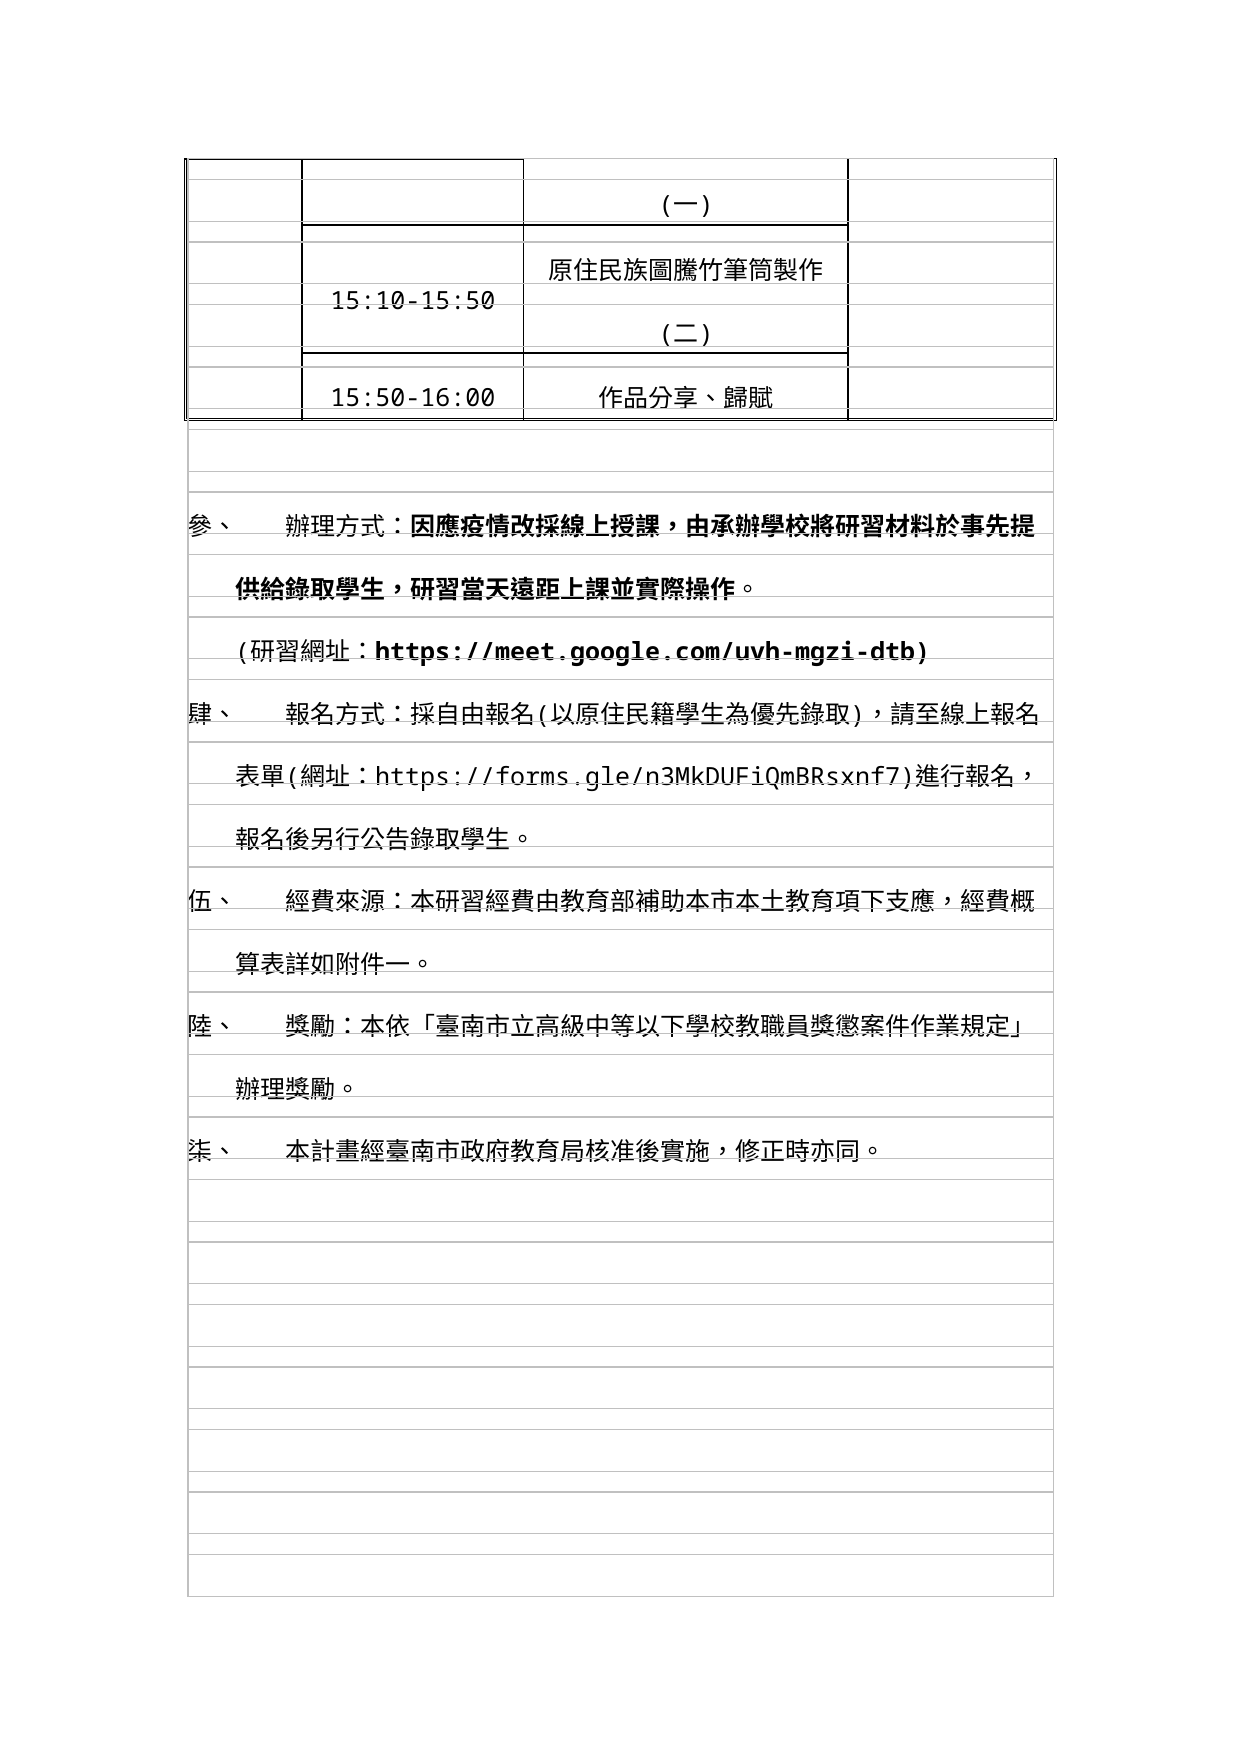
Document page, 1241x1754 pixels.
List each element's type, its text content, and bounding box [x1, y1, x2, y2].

table_cell 本市族語教師 湯懷德 [849, 222, 1053, 241]
list 辦理方式：因應疫情改採線上授課，由承辦學校將研習材料於事先提供給錄取學生，研習當天遠距上課並實際操作。 [189, 493, 1053, 533]
table_cell [303, 409, 523, 418]
text (研習網址：https://meet.google.com/uvh-mgzi-dtb) [235, 618, 1053, 658]
table_cell [303, 354, 523, 366]
table_cell [189, 409, 301, 418]
list 獎勵：本依「臺南市立高級中等以下學校教職員獎懲案件作業規定」辦理獎勵。 [189, 1097, 1053, 1108]
list 辦理方式：因應疫情改採線上授課，由承辦學校將研習材料於事先提供給錄取學生，研習當天遠距上課並實際操作。 [189, 597, 1053, 608]
table_cell 原住民族圖騰竹筆筒製作(一) [524, 159, 847, 179]
table_cell 本市族語教師 湯懷德 [849, 368, 1053, 408]
table_cell [189, 368, 301, 408]
list 經費來源：本研習經費由教育部補助本市本土教育項下支應，經費概算表詳如附件一。 [189, 930, 1053, 971]
list 辦理方式：因應疫情改採線上授課，由承辦學校將研習材料於事先提供給錄取學生，研習當天遠距上課並實際操作。 [189, 483, 1053, 491]
table_cell 本市族語教師 湯懷德 [849, 180, 1053, 221]
list 報名方式：採自由報名(以原住民籍學生為優先錄取)，請至線上報名表單(網址：https://forms.gle/n3MkDUFiQmBRsxnf7)進行報名，報名後另行公告錄取學生。 [189, 671, 1053, 679]
table_cell [189, 243, 301, 283]
list 報名方式：採自由報名(以原住民籍學生為優先錄取)，請至線上報名表單(網址：https://forms.gle/n3MkDUFiQmBRsxnf7)進行報名，報名後另行公告錄取學生。 [189, 784, 1053, 804]
table_cell 15:50-16:00 [303, 368, 523, 408]
text (研習網址：https://meet.google.com/uvh-mgzi-dtb) [235, 608, 1053, 616]
table_cell [189, 180, 301, 221]
list 本計畫經臺南市政府教育局核准後實施，修正時亦同。 [189, 1159, 1053, 1171]
table_cell [189, 305, 301, 346]
table_cell [524, 347, 847, 352]
table_cell [524, 226, 847, 241]
list 獎勵：本依「臺南市立高級中等以下學校教職員獎懲案件作業規定」辦理獎勵。 [189, 1055, 1053, 1096]
table_cell 15:10-15:50 [303, 226, 523, 241]
list 報名方式：採自由報名(以原住民籍學生為優先錄取)，請至線上報名表單(網址：https://forms.gle/n3MkDUFiQmBRsxnf7)進行報名，報名後另行公告錄取學生。 [189, 847, 1053, 858]
table_cell 15:10-15:50 [303, 305, 523, 346]
table_cell (二) [524, 305, 847, 346]
list 獎勵：本依「臺南市立高級中等以下學校教職員獎懲案件作業規定」辦理獎勵。 [189, 1034, 1053, 1054]
list 報名方式：採自由報名(以原住民籍學生為優先錄取)，請至線上報名表單(網址：https://forms.gle/n3MkDUFiQmBRsxnf7)進行報名，報名後另行公告錄取學生。 [189, 680, 1053, 721]
table_cell 作品分享、歸賦 [524, 368, 847, 408]
table_cell 本市族語教師 湯懷德 [849, 305, 1053, 346]
list 辦理方式：因應疫情改採線上授課，由承辦學校將研習材料於事先提供給錄取學生，研習當天遠距上課並實際操作。 [189, 534, 1053, 554]
table_cell 本市族語教師 湯懷德 [849, 159, 1053, 179]
table_cell 本市族語教師 湯懷德 [849, 409, 1053, 418]
list 報名方式：採自由報名(以原住民籍學生為優先錄取)，請至線上報名表單(網址：https://forms.gle/n3MkDUFiQmBRsxnf7)進行報名，報名後另行公告錄取學生。 [189, 722, 1053, 741]
list 經費來源：本研習經費由教育部補助本市本土教育項下支應，經費概算表詳如附件一。 [189, 972, 1053, 983]
table_cell [189, 160, 301, 179]
list 本計畫經臺南市政府教育局核准後實施，修正時亦同。 [189, 1108, 1053, 1116]
table_cell [189, 347, 301, 366]
table_cell [524, 284, 847, 304]
table_cell 本市族語教師 湯懷德 [849, 243, 1053, 283]
table_cell [189, 222, 301, 241]
table_cell 15:10-15:50 [303, 347, 523, 352]
text (研習網址：https://meet.google.com/uvh-mgzi-dtb) [235, 659, 1053, 671]
table_cell 本市族語教師 湯懷德 [849, 347, 1053, 366]
list 獎勵：本依「臺南市立高級中等以下學校教職員獎懲案件作業規定」辦理獎勵。 [189, 983, 1053, 991]
list 獎勵：本依「臺南市立高級中等以下學校教職員獎懲案件作業規定」辦理獎勵。 [189, 993, 1053, 1033]
table_cell 15:10-15:50 [303, 243, 523, 283]
list 經費來源：本研習經費由教育部補助本市本土教育項下支應，經費概算表詳如附件一。 [189, 858, 1053, 866]
list 辦理方式：因應疫情改採線上授課，由承辦學校將研習材料於事先提供給錄取學生，研習當天遠距上課並實際操作。 [189, 555, 1053, 596]
table_cell 14:20-15:00 [303, 180, 523, 221]
table_cell 15:10-15:50 [303, 284, 523, 304]
list 經費來源：本研習經費由教育部補助本市本土教育項下支應，經費概算表詳如附件一。 [189, 909, 1053, 929]
table_cell 原住民族圖騰竹筆筒製作(一) [524, 180, 847, 221]
table_cell [524, 354, 847, 366]
list 報名方式：採自由報名(以原住民籍學生為優先錄取)，請至線上報名表單(網址：https://forms.gle/n3MkDUFiQmBRsxnf7)進行報名，報名後另行公告錄取學生。 [189, 805, 1053, 846]
table_cell 14:20-15:00 [303, 160, 523, 179]
table_cell [189, 284, 301, 304]
table_cell 原住民族圖騰竹筆筒製作 [524, 243, 847, 283]
list 經費來源：本研習經費由教育部補助本市本土教育項下支應，經費概算表詳如附件一。 [189, 868, 1053, 908]
list 本計畫經臺南市政府教育局核准後實施，修正時亦同。 [189, 1118, 1053, 1158]
table_cell 本市族語教師 湯懷德 [849, 284, 1053, 304]
table_cell [524, 409, 847, 418]
list 報名方式：採自由報名(以原住民籍學生為優先錄取)，請至線上報名表單(網址：https://forms.gle/n3MkDUFiQmBRsxnf7)進行報名，報名後另行公告錄取學生。 [189, 743, 1053, 783]
